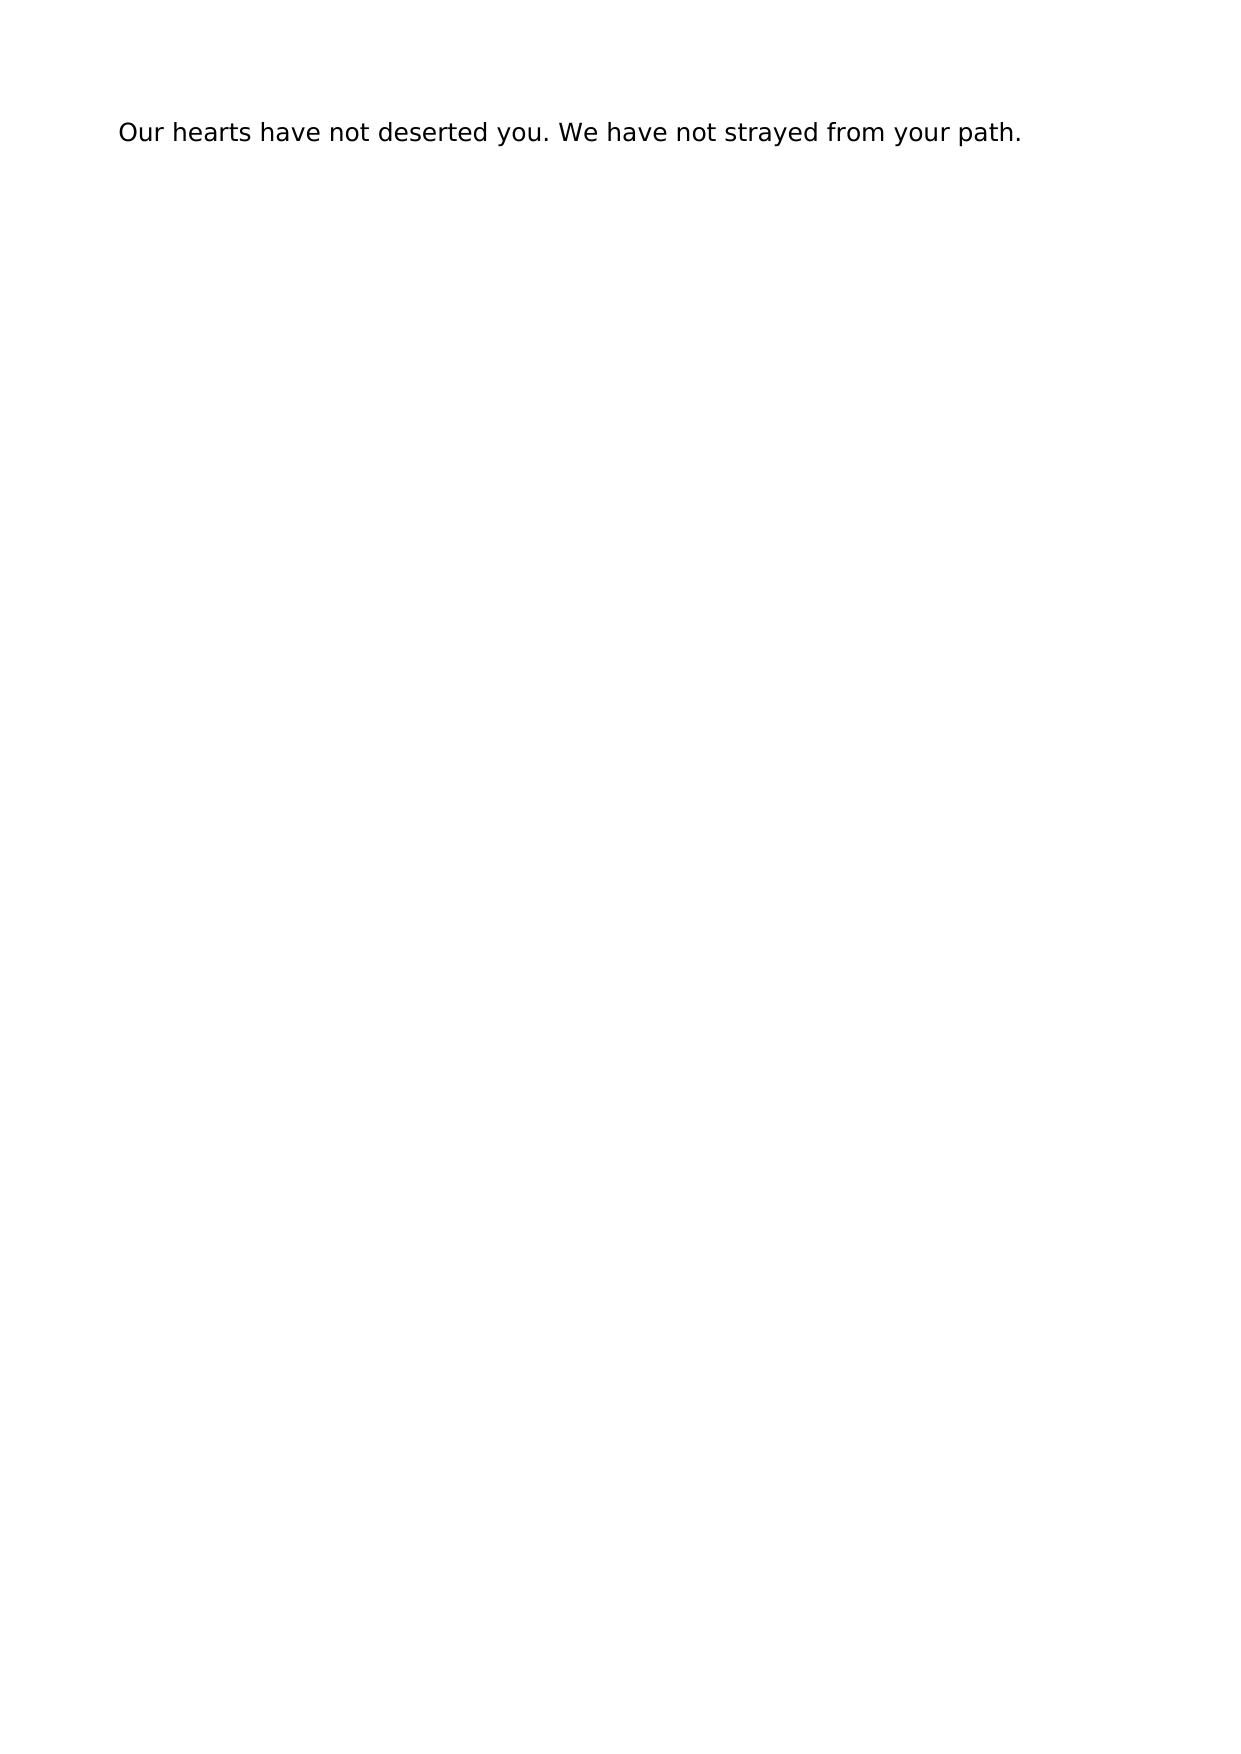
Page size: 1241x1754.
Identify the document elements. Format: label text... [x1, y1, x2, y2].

text Our hearts have not deserted you. We have not strayed from your path. [118, 118, 1122, 147]
